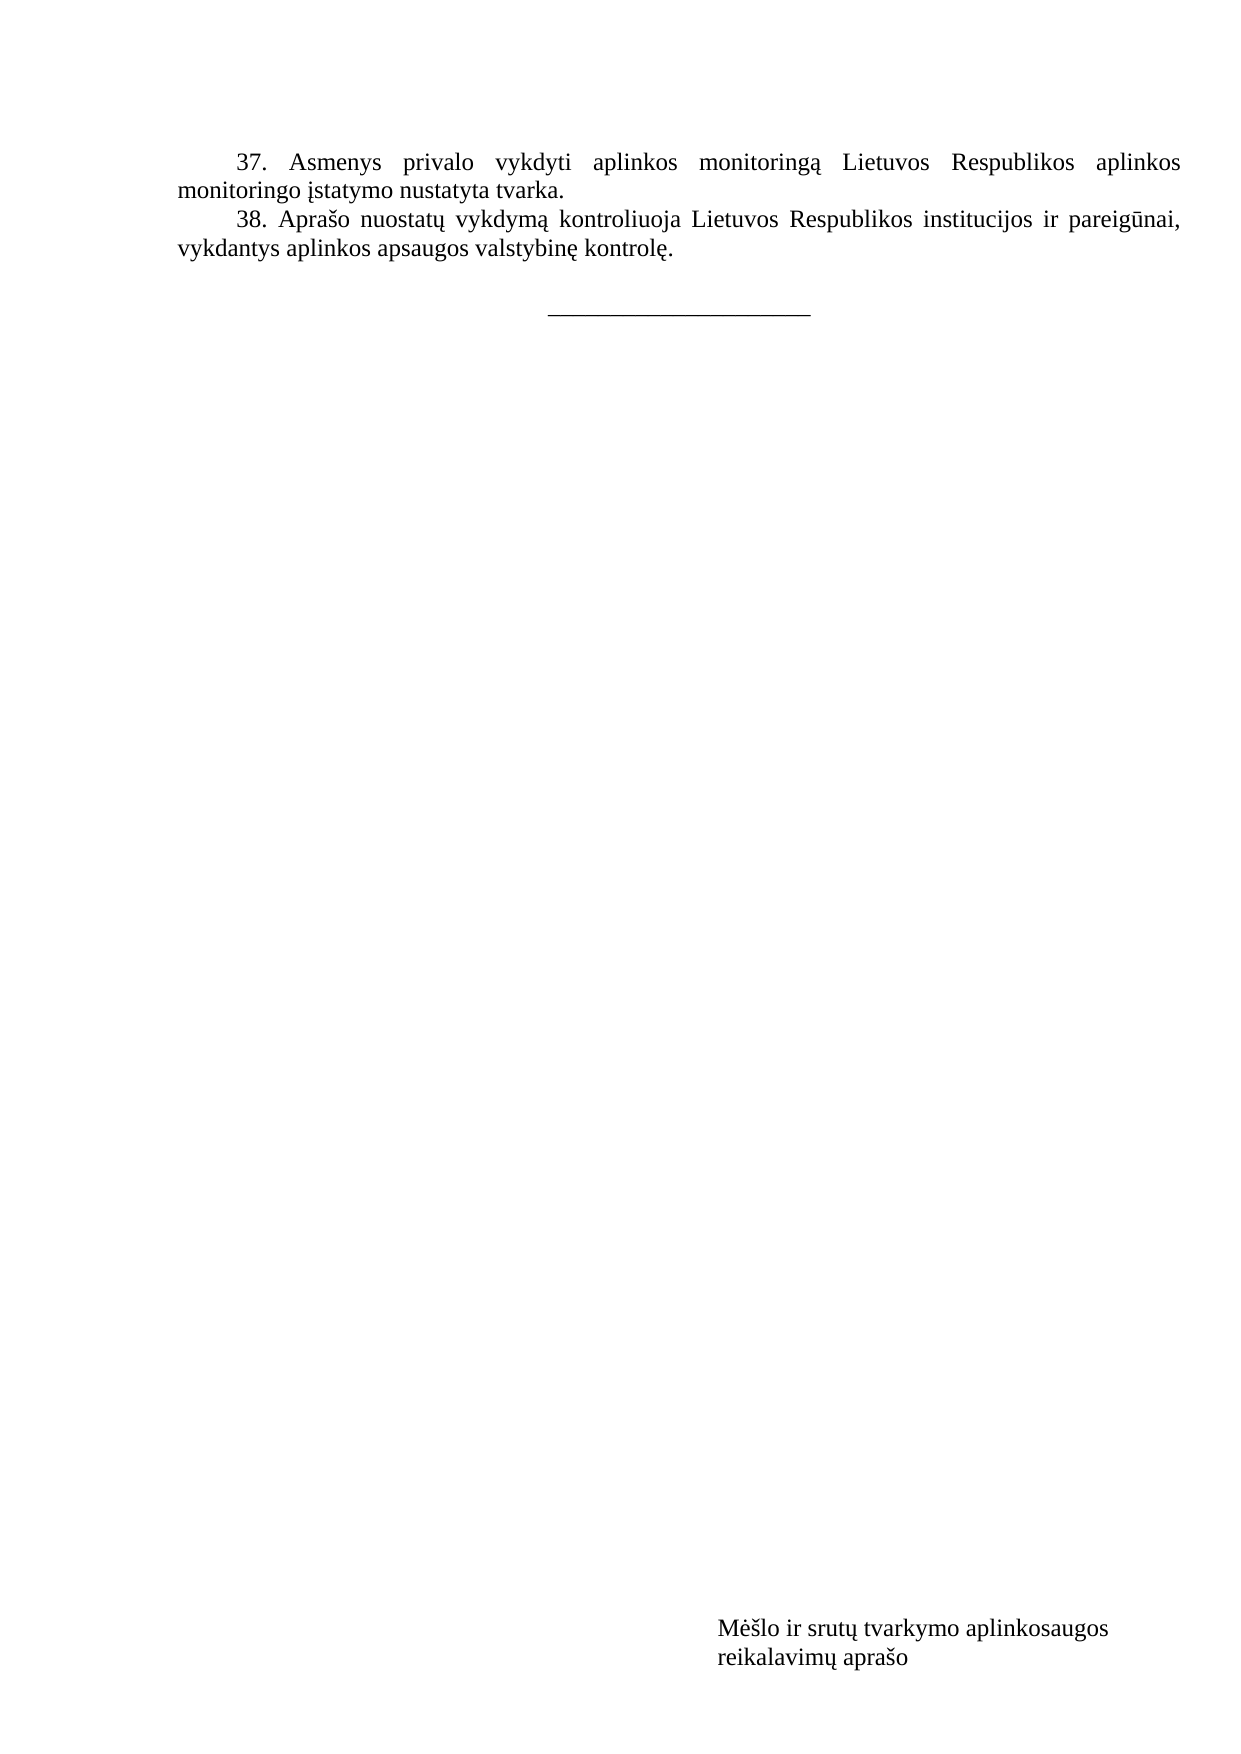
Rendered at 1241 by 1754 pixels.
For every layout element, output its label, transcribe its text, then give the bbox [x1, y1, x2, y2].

text reikalavimų aprašo [582, 1642, 1181, 1671]
text Mėšlo ir srutų tvarkymo aplinkosaugos [365, 1613, 1181, 1642]
text 37. Asmenys privalo vykdyti aplinkos monitoringą Lietuvos Respublikos aplinkos monitoringo įstatymo nustatyta tvarka. [177, 147, 1181, 204]
text 38. Aprašo nuostatų vykdymą kontroliuoja Lietuvos Respublikos institucijos ir pareigūnai, vykdantys aplinkos apsaugos valstybinę kontrolę. [177, 204, 1181, 262]
text _____________________ [177, 291, 1181, 319]
